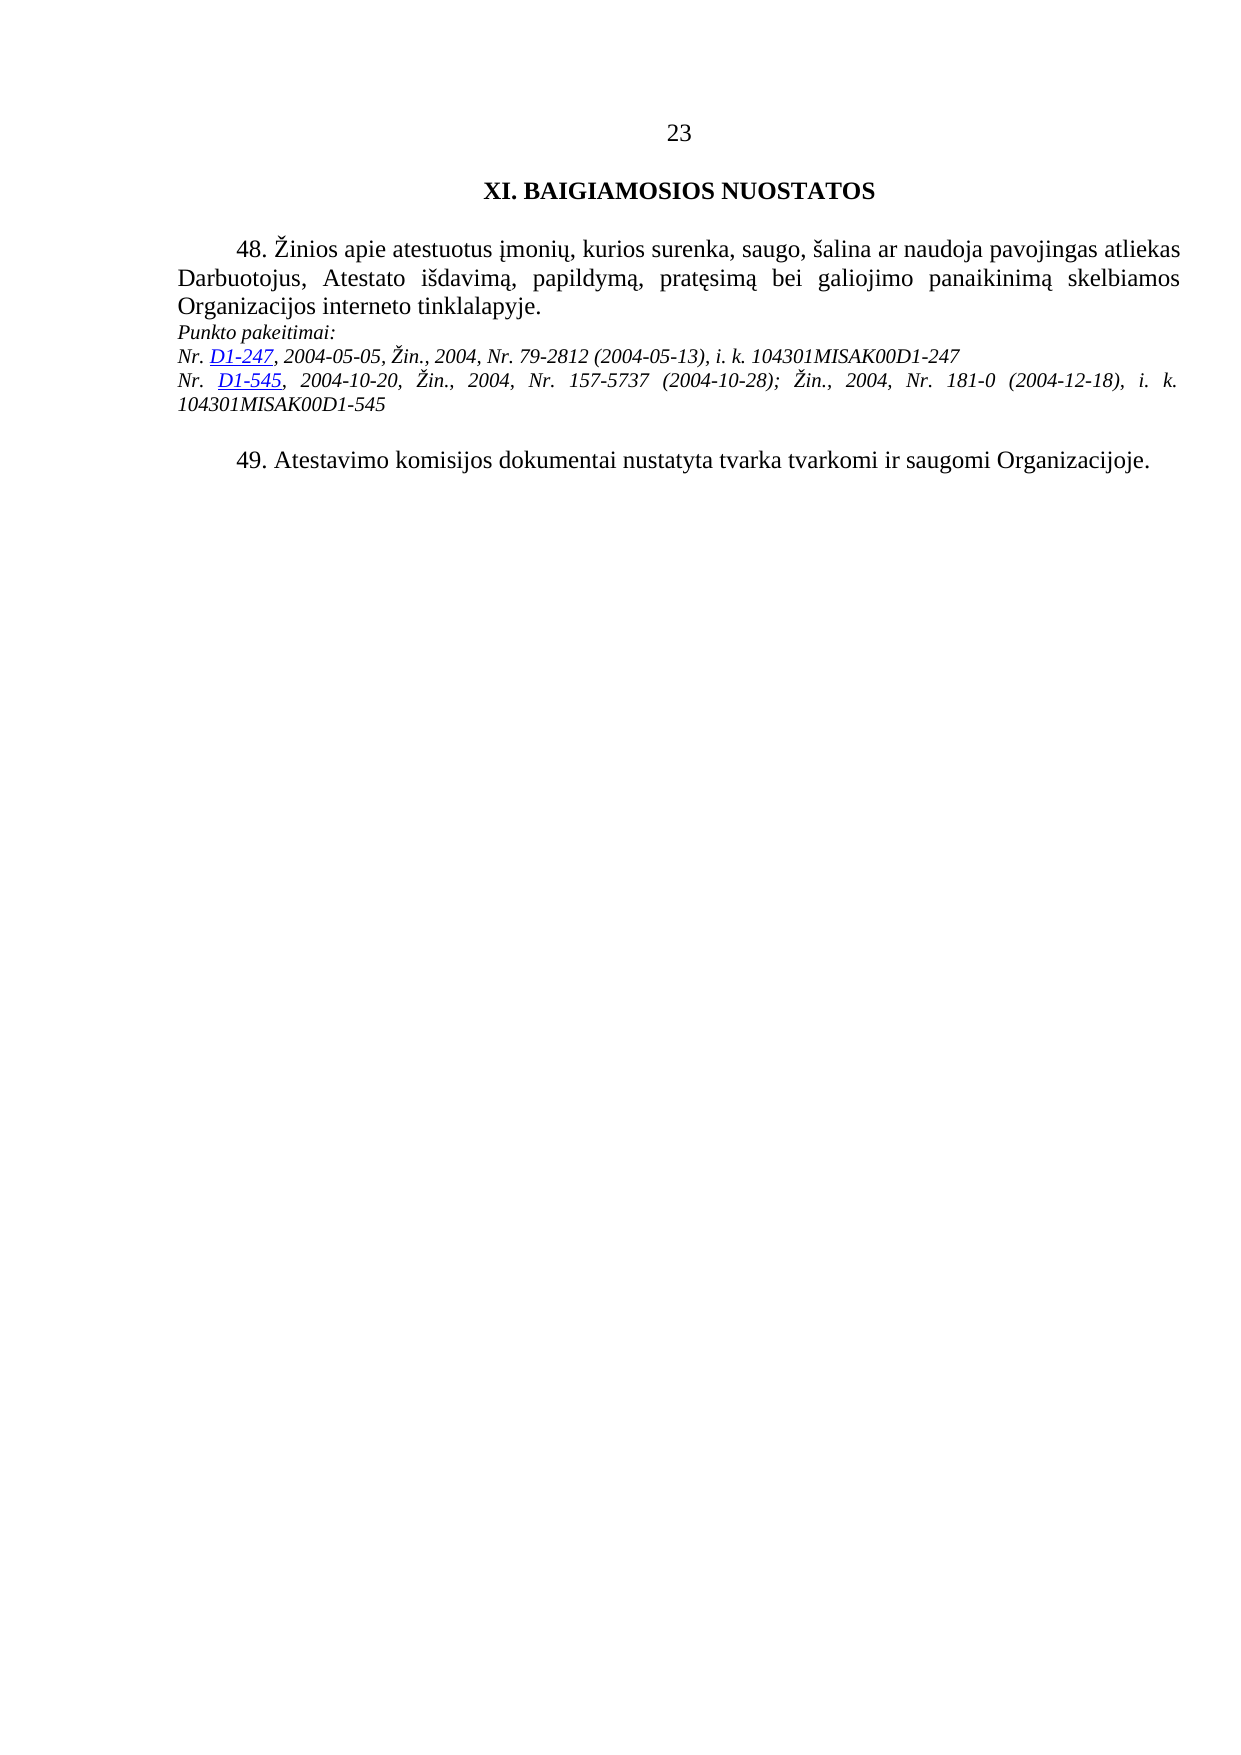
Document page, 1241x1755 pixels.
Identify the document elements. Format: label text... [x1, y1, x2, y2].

text XI. BAIGIAMOSIOS NUOSTATOS [177, 176, 1181, 205]
text 49. Atestavimo komisijos dokumentai nustatyta tvarka tvarkomi ir saugomi Organizacijoje. [177, 445, 1181, 474]
text Nr. D1-545, 2004-10-20, Žin., 2004, Nr. 157-5737 (2004-10-28); Žin., 2004, Nr. 181-0 (2004-12-18), i. k. 104301MISAK00D1-545 [177, 368, 1181, 416]
text 48. Žinios apie atestuotus įmonių, kurios surenka, saugo, šalina ar naudoja pavojingas atliekas Darbuotojus, Atestato išdavimą, papildymą, pratęsimą bei galiojimo panaikinimą skelbiamos Organizacijos interneto tinklalapyje. [177, 234, 1181, 320]
text Nr. D1-247, 2004-05-05, Žin., 2004, Nr. 79-2812 (2004-05-13), i. k. 104301MISAK00D1-247 [177, 344, 1181, 368]
text Punkto pakeitimai: [177, 320, 1181, 344]
